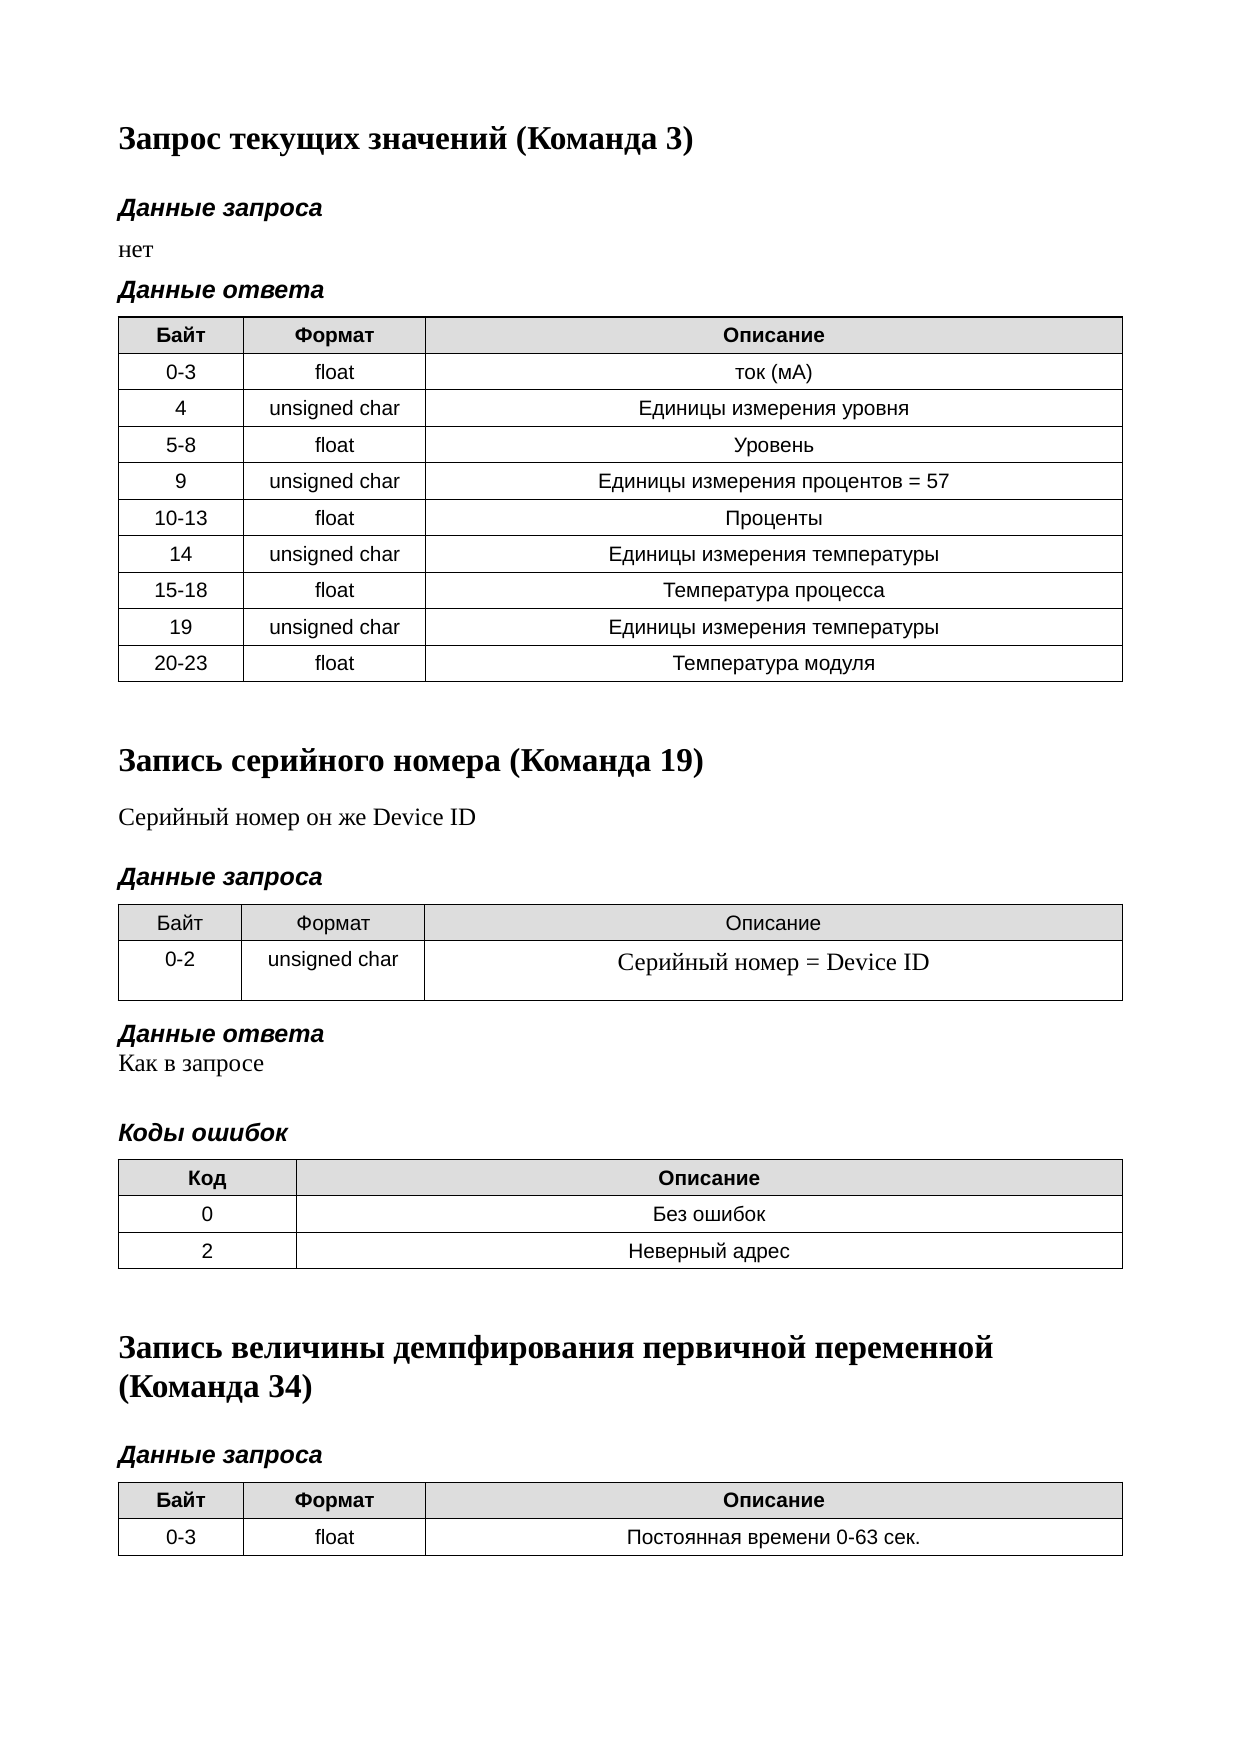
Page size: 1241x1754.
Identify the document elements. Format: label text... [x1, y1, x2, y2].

table_cell ток (мА) [426, 354, 1122, 389]
subtitle Данные запроса [118, 862, 1122, 891]
table_header Формат [244, 318, 425, 353]
table_header Байт [119, 318, 243, 353]
table_cell 5-8 [119, 427, 243, 462]
table_cell Неверный адрес [297, 1233, 1122, 1268]
table_cell float [244, 646, 425, 681]
table_cell Единицы измерения температуры [426, 609, 1122, 644]
table_header Байт [119, 1483, 243, 1518]
table_header Описание [425, 905, 1122, 940]
subtitle Данные запроса [118, 193, 1122, 221]
table_cell Без ошибок [297, 1196, 1122, 1232]
table_cell 4 [119, 390, 243, 426]
table_cell Единицы измерения уровня [426, 390, 1122, 426]
subtitle Запись серийного номера (Команда 19) [118, 740, 1122, 778]
table_cell Температура модуля [426, 646, 1122, 681]
table_cell Температура процесса [426, 573, 1122, 608]
table_cell unsigned char [244, 536, 425, 572]
table_cell 19 [119, 609, 243, 644]
table_cell 9 [119, 463, 243, 499]
table_cell float [244, 427, 425, 462]
table_cell unsigned char [244, 609, 425, 644]
subtitle Запись величины демпфирования первичной переменной (Команда 34) [118, 1327, 1122, 1404]
table_cell 0 [119, 1196, 296, 1232]
table_cell float [244, 1519, 425, 1554]
table_cell Проценты [426, 500, 1122, 535]
table_cell 0-3 [119, 354, 243, 389]
text Серийный номер он же Device ID [118, 802, 1122, 831]
table_cell 2 [119, 1233, 296, 1268]
table_header Формат [242, 905, 424, 940]
table_cell 15-18 [119, 573, 243, 608]
subtitle Коды ошибок [118, 1118, 1122, 1146]
table_cell Постоянная времени 0-63 сек. [426, 1519, 1122, 1554]
table_cell float [244, 500, 425, 535]
table_header Описание [426, 318, 1122, 353]
table_header Описание [297, 1160, 1122, 1195]
subtitle Запрос текущих значений (Команда 3) [118, 118, 1122, 156]
table_header Байт [119, 905, 241, 940]
table_cell 14 [119, 536, 243, 572]
table_cell 0-3 [119, 1519, 243, 1554]
table_header Код [119, 1160, 296, 1195]
table_cell Серийный номер = Device ID [425, 941, 1122, 1000]
table_cell unsigned char [244, 463, 425, 499]
table_cell Единицы измерения процентов = 57 [426, 463, 1122, 499]
text нет [118, 234, 1122, 263]
subtitle Данные ответа [118, 275, 1122, 304]
table_cell 0-2 [119, 941, 241, 1000]
table_header Формат [244, 1483, 425, 1518]
table_cell unsigned char [244, 390, 425, 426]
subtitle Данные ответа [118, 1019, 1122, 1048]
subtitle Данные запроса [118, 1440, 1122, 1469]
table_cell unsigned char [242, 941, 424, 1000]
table_cell Уровень [426, 427, 1122, 462]
table_cell float [244, 354, 425, 389]
table_cell float [244, 573, 425, 608]
table_header Описание [426, 1483, 1122, 1518]
text Как в запросе [118, 1048, 1122, 1076]
table_cell 20-23 [119, 646, 243, 681]
table_cell Единицы измерения температуры [426, 536, 1122, 572]
table_cell 10-13 [119, 500, 243, 535]
